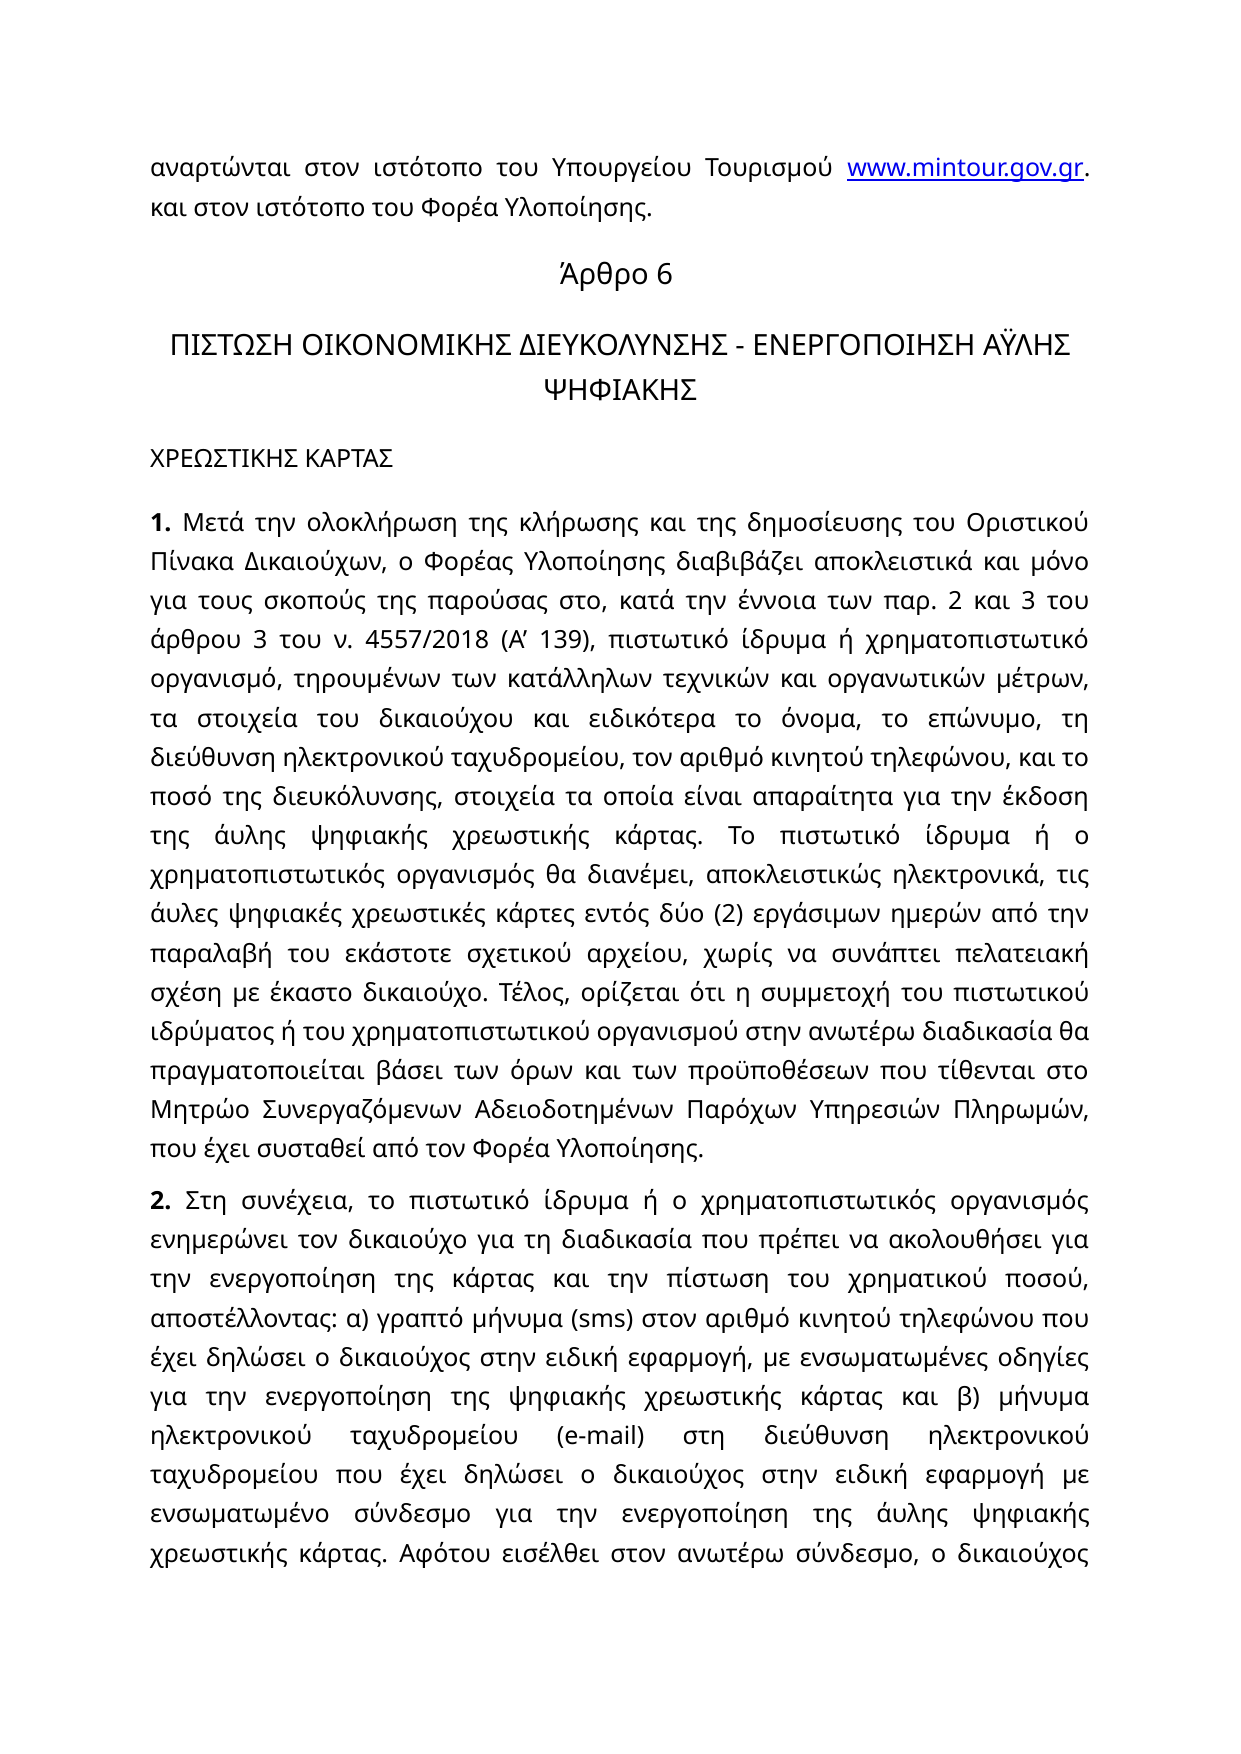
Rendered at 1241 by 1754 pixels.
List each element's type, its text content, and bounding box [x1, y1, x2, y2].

subtitle ΠΙΣΤΩΣΗ ΟΙΚΟΝΟΜΙΚΗΣ ΔΙΕΥΚΟΛΥΝΣΗΣ - ΕΝΕΡΓΟΠΟΙΗΣΗ ΑΫΛΗΣ ΨΗΦΙΑΚΗΣ [150, 324, 1090, 409]
text 2. Στη συνέχεια, το πιστωτικό ίδρυμα ή ο χρηματοπιστωτικός οργανισμός ενημερώνει τον δικαιούχο για τη διαδικασία που πρέπει να ακολουθήσει για την ενεργοποίηση της κάρτας και την πίστωση του χρηματικού ποσού, αποστέλλοντας: α) γραπτό μήνυμα (sms) στον αριθμό κινητού τηλεφώνου που έχει δηλώσει ο δικαιούχος στην ειδική εφαρμογή, με ενσωματωμένες οδηγίες για την ενεργοποίηση της ψηφιακής χρεωστικής κάρτας και β) μήνυμα ηλεκτρονικού ταχυδρομείου (e-mail) στη διεύθυνση ηλεκτρονικού ταχυδρομείου που έχει δηλώσει ο δικαιούχος στην ειδική εφαρμογή με ενσωματωμένο σύνδεσμο για την ενεργοποίηση της άυλης ψηφιακής χρεωστικής κάρτας. Αφότου εισέλθει στον ανωτέρω σύνδεσμο, ο δικαιούχος [150, 1183, 1090, 1569]
text ΧΡΕΩΣΤΙΚΗΣ ΚΑΡΤΑΣ [150, 440, 1090, 474]
text 1. Μετά την ολοκλήρωση της κλήρωσης και της δημοσίευσης του Οριστικού Πίνακα Δικαιούχων, ο Φορέας Υλοποίησης διαβιβάζει αποκλειστικά και μόνο για τους σκοπούς της παρούσας στο, κατά την έννοια των παρ. 2 και 3 του άρθρου 3 του ν. 4557/2018 (Α’ 139), πιστωτικό ίδρυμα ή χρηματοπιστωτικό οργανισμό, τηρουμένων των κατάλληλων τεχνικών και οργανωτικών μέτρων, τα στοιχεία του δικαιούχου και ειδικότερα το όνομα, το επώνυμο, τη διεύθυνση ηλεκτρονικού ταχυδρομείου, τον αριθμό κινητού τηλεφώνου, και το ποσό της διευκόλυνσης, στοιχεία τα οποία είναι απαραίτητα για την έκδοση της άυλης ψηφιακής χρεωστικής κάρτας. Το πιστωτικό ίδρυμα ή ο χρηματοπιστωτικός οργανισμός θα διανέμει, αποκλειστικώς ηλεκτρονικά, τις άυλες ψηφιακές χρεωστικές κάρτες εντός δύο (2) εργάσιμων ημερών από την παραλαβή του εκάστοτε σχετικού αρχείου, χωρίς να συνάπτει πελατειακή σχέση με έκαστο δικαιούχο. Τέλος, ορίζεται ότι η συμμετοχή του πιστωτικού ιδρύματος ή του χρηματοπιστωτικού οργανισμού στην ανωτέρω διαδικασία θα πραγματοποιείται βάσει των όρων και των προϋποθέσεων που τίθενται στο Μητρώο Συνεργαζόμενων Αδειοδοτημένων Παρόχων Υπηρεσιών Πληρωμών, που έχει συσταθεί από τον Φορέα Υλοποίησης. [150, 504, 1090, 1165]
subtitle Άρθρο 6 [150, 253, 1090, 293]
text αναρτώνται στον ιστότοπο του Υπουργείου Τουρισμού www.mintour.gov.gr. και στον ιστότοπο του Φορέα Υλοποίησης. [150, 150, 1090, 223]
